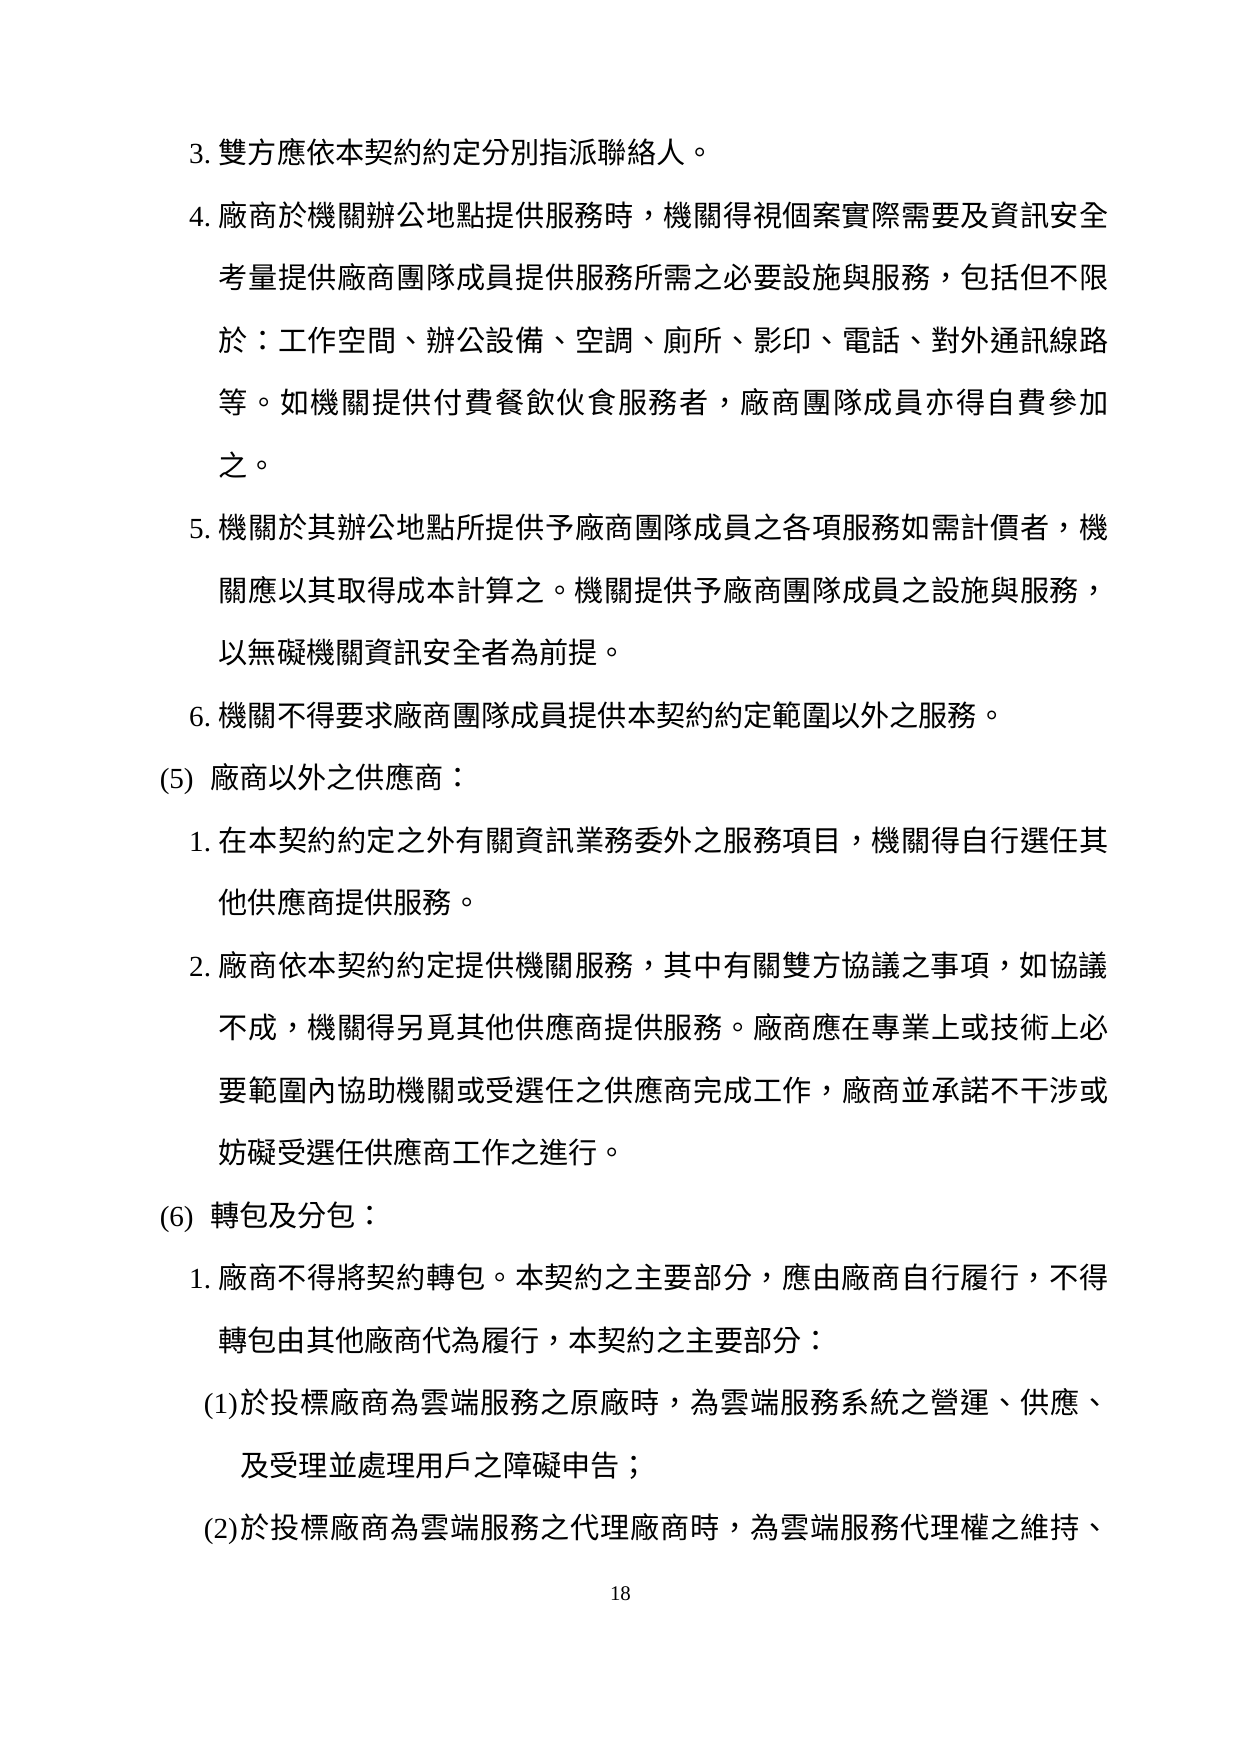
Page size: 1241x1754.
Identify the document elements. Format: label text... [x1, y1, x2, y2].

list 於投標廠商為雲端服務之代理廠商時，為雲端服務代理權之維持、 [204, 1484, 1110, 1547]
list 雙方應依本契約約定分別指派聯絡人。 [189, 109, 1110, 172]
list 於投標廠商為雲端服務之原廠時，為雲端服務系統之營運、供應、及受理並處理用戶之障礙申告； [204, 1359, 1110, 1484]
list 廠商不得將契約轉包。本契約之主要部分，應由廠商自行履行，不得轉包由其他廠商代為履行，本契約之主要部分： [189, 1234, 1110, 1359]
list 機關不得要求廠商團隊成員提供本契約約定範圍以外之服務。 [189, 672, 1110, 734]
list 廠商依本契約約定提供機關服務，其中有關雙方協議之事項，如協議不成，機關得另覓其他供應商提供服務。廠商應在專業上或技術上必要範圍內協助機關或受選任之供應商完成工作，廠商並承諾不干涉或妨礙受選任供應商工作之進行。 [189, 922, 1110, 1172]
list 廠商以外之供應商： [159, 734, 1110, 797]
list 轉包及分包： [159, 1172, 1110, 1234]
list 在本契約約定之外有關資訊業務委外之服務項目，機關得自行選任其他供應商提供服務。 [189, 797, 1110, 922]
list 廠商於機關辦公地點提供服務時，機關得視個案實際需要及資訊安全考量提供廠商團隊成員提供服務所需之必要設施與服務，包括但不限於：工作空間、辦公設備、空調、廁所、影印、電話、對外通訊線路等。如機關提供付費餐飲伙食服務者，廠商團隊成員亦得自費參加之。 [189, 172, 1110, 484]
list 機關於其辦公地點所提供予廠商團隊成員之各項服務如需計價者，機關應以其取得成本計算之。機關提供予廠商團隊成員之設施與服務，以無礙機關資訊安全者為前提。 [189, 484, 1110, 672]
